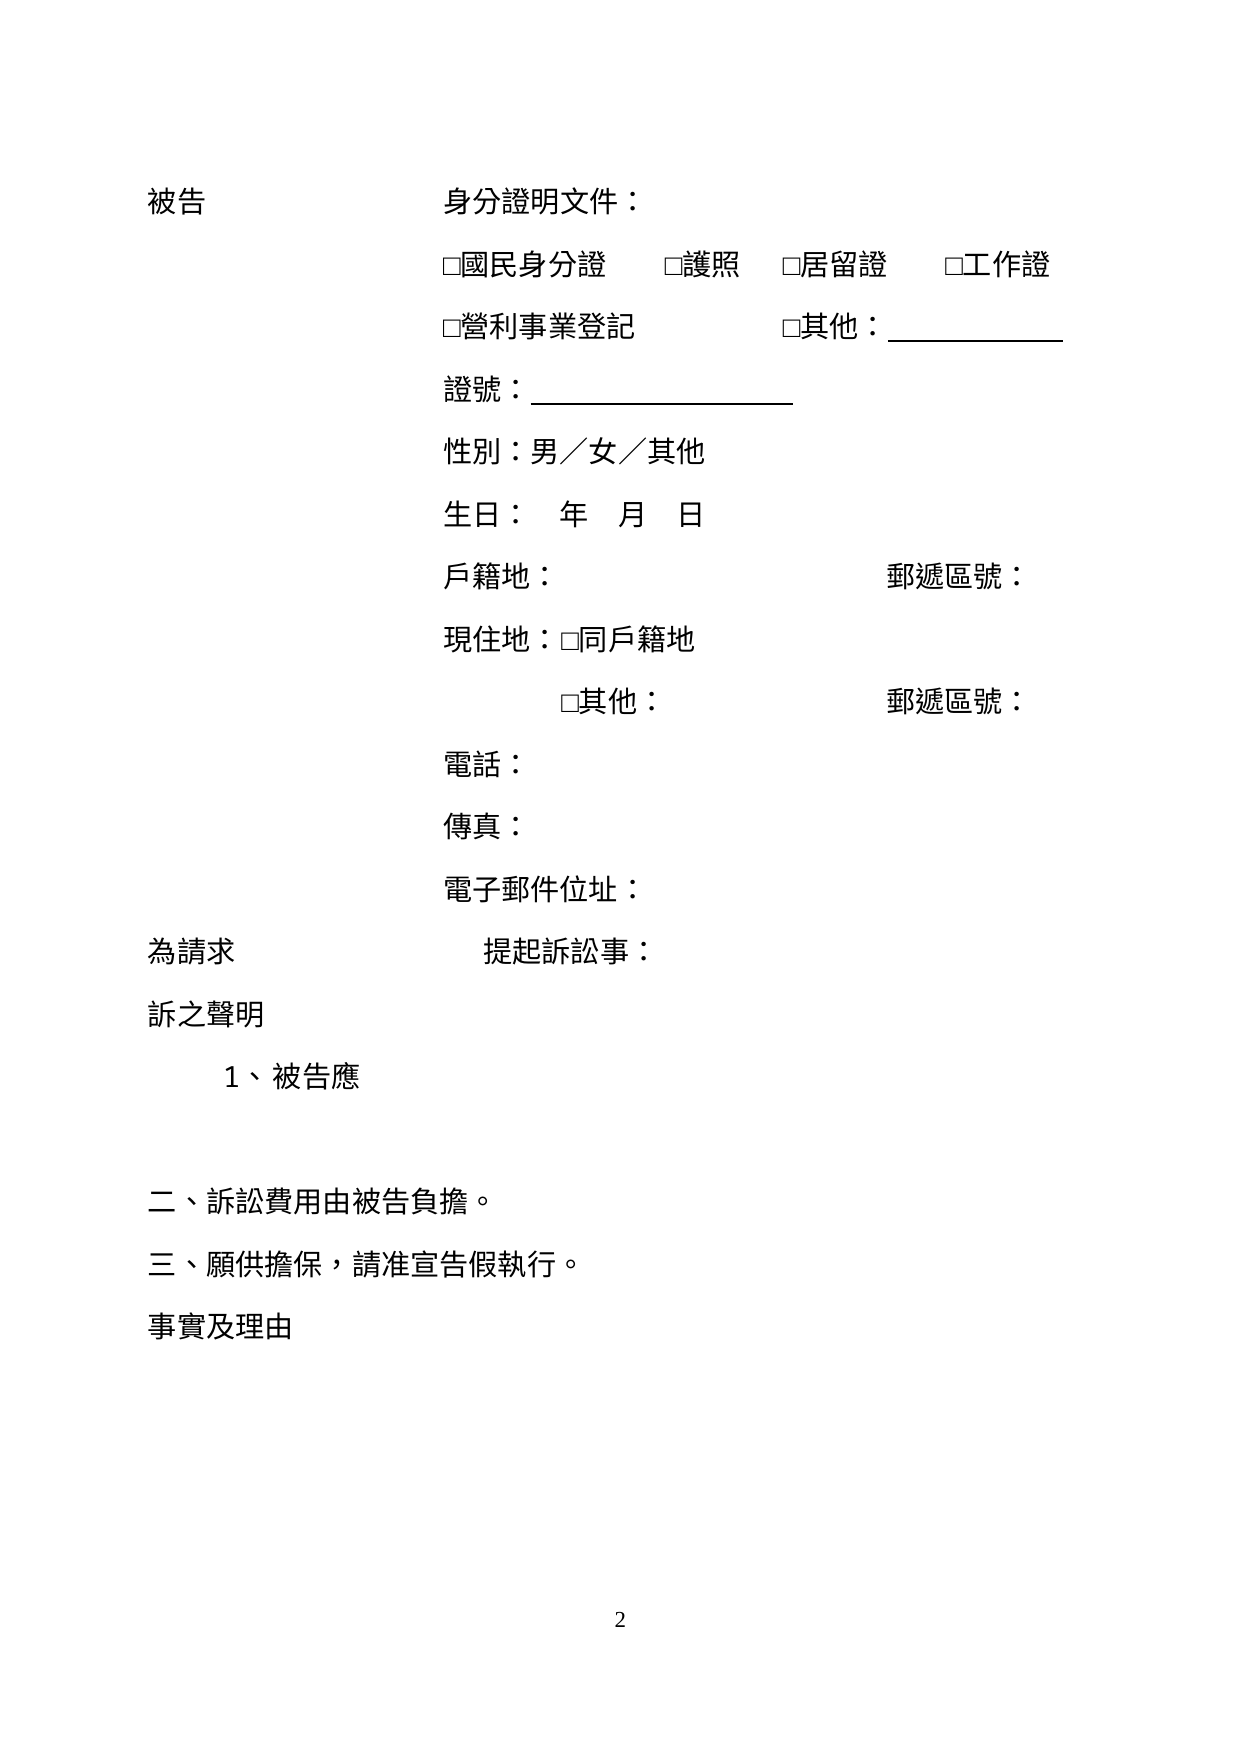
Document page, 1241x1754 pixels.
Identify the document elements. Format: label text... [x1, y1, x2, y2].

text 事實及理由 [148, 1283, 1092, 1346]
text 訴之聲明 [148, 971, 1092, 1033]
text 證號： [443, 346, 1092, 408]
text 電子郵件位址： [443, 846, 1092, 908]
text 電話： [443, 721, 1092, 783]
text □國民身分證 □護照 □居留證 □工作證 [443, 221, 1092, 283]
text 性別：男∕女∕其他 [443, 408, 1092, 471]
text 現住地： □同戶籍地 [443, 596, 1092, 658]
text □其他： 郵遞區號： [443, 658, 1092, 721]
text 生日： 年 月 日 [443, 471, 1092, 533]
text 戶籍地： 郵遞區號： [443, 533, 1092, 596]
text 二、訴訟費用由被告負擔。 [148, 1158, 1092, 1221]
text □營利事業登記 □其他： [443, 283, 1092, 346]
list 被告應 [223, 1033, 1092, 1096]
text 為請求 提起訴訟事： [148, 908, 1092, 971]
text 傳真： [443, 783, 1092, 846]
text 被告 身分證明文件： [148, 158, 1092, 221]
text 三、願供擔保，請准宣告假執行。 [148, 1221, 1092, 1283]
